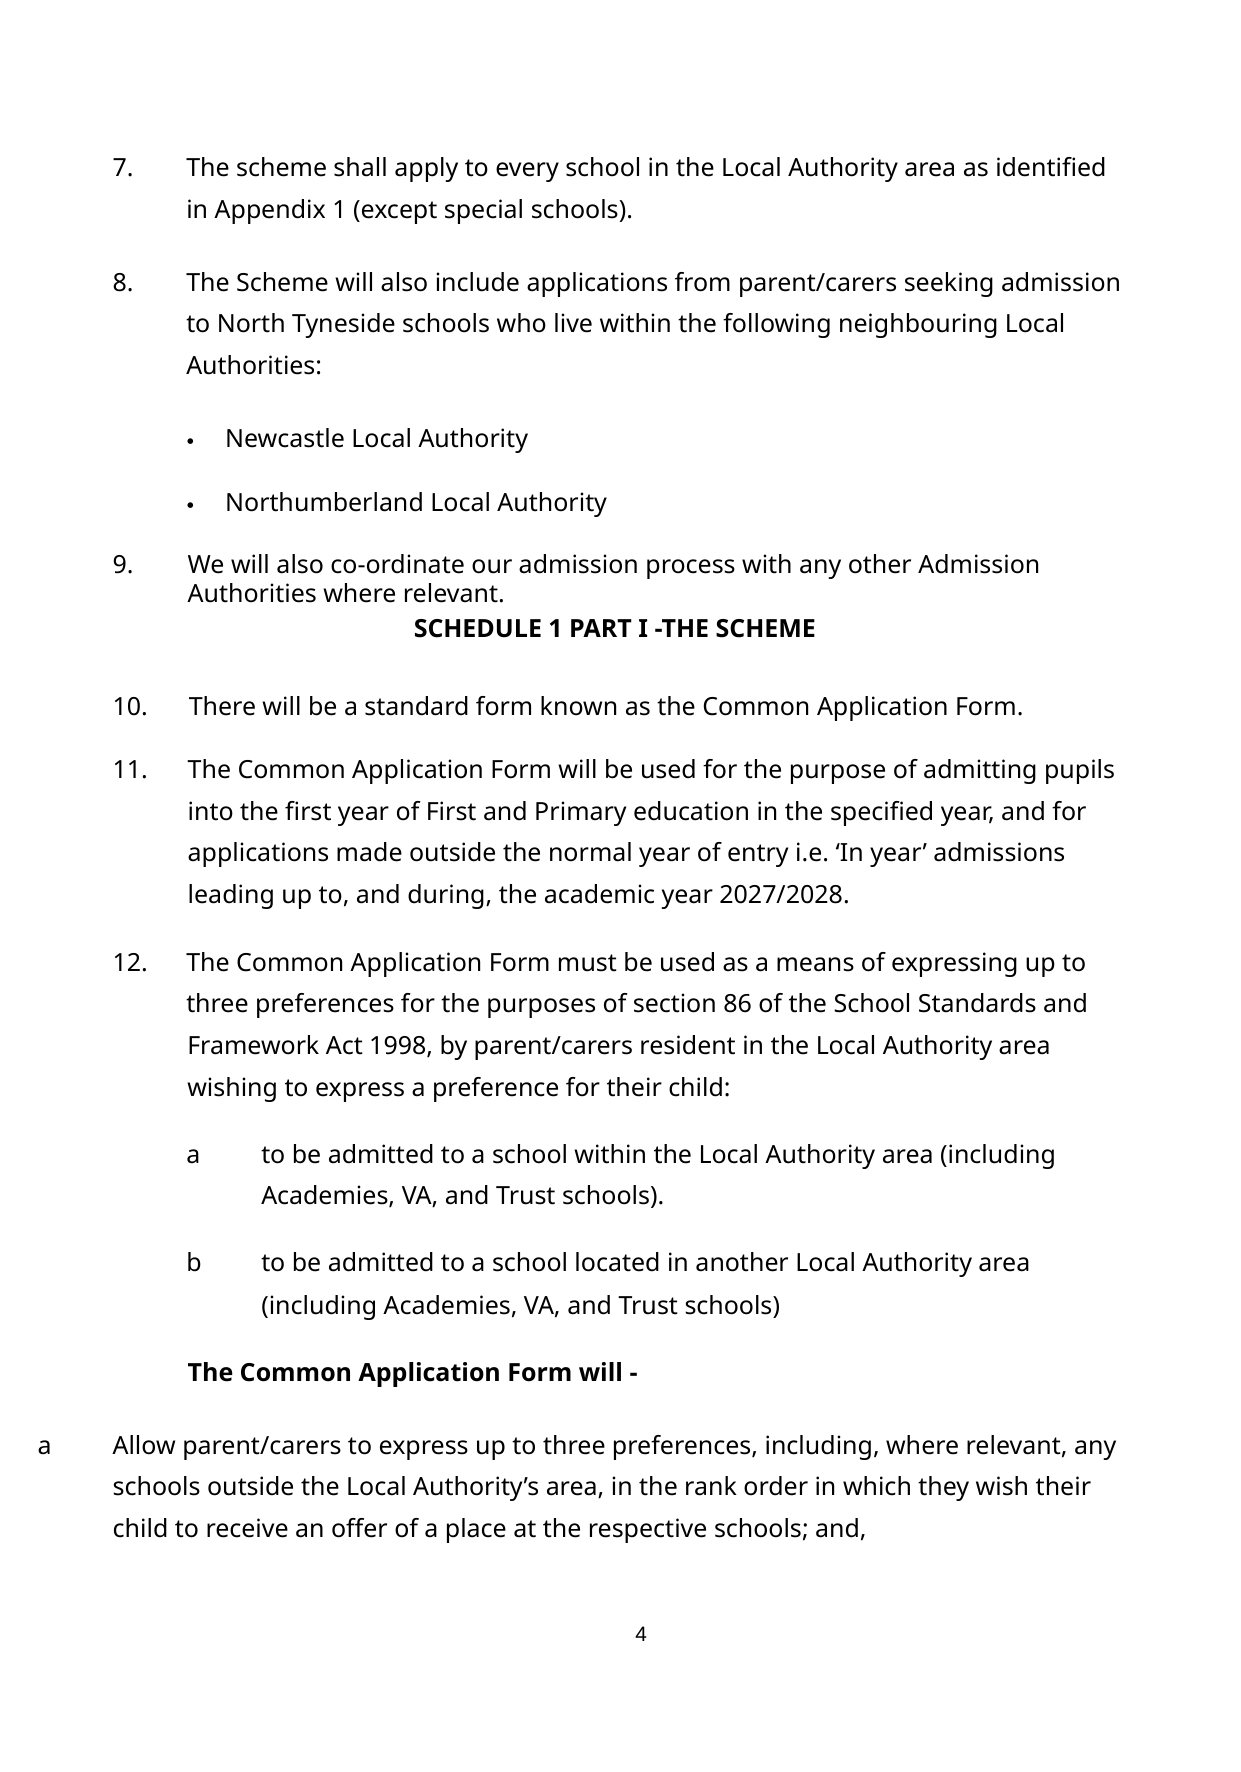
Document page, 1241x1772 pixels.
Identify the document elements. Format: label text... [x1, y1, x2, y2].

text 9. We will also co-ordinate our admission process with any other Admission Authorities where relevant. [112, 548, 1128, 610]
text 8. The Scheme will also include applications from parent/carers seeking admission to North Tyneside schools who live within the following neighbouring Local Authorities: [112, 264, 1128, 381]
subtitle SCHEDULE 1 PART I -THE SCHEME [114, 610, 1128, 644]
list Allow parent/carers to express up to three preferences, including, where relevant, any schools outside the Local Authority’s area, in the rank order in which they wish their child to receive an offer of a place at the respective schools; and, [37, 1427, 1128, 1544]
text 7. The scheme shall apply to every school in the Local Authority area as identified in Appendix 1 (except special schools). [112, 150, 1128, 226]
list Newcastle Local Authority [187, 420, 1128, 454]
text Framework Act 1998, by parent/carers resident in the Local Authority area wishing to express a preference for their child: [187, 1028, 1106, 1103]
subtitle The Common Application Form will - [187, 1355, 1098, 1389]
text b to be admitted to a school located in another Local Authority area (including Academies, VA, and Trust schools) [186, 1245, 1128, 1321]
list Northumberland Local Authority [187, 484, 1128, 518]
text 11. The Common Application Form will be used for the purpose of admitting pupils into the first year of First and Primary education in the specified year, and for applications made outside the normal year of entry i.e. ‘In year’ admissions leading up to, and during, the academic year 2027/2028. [112, 752, 1128, 910]
text 12. The Common Application Form must be used as a means of expressing up to three preferences for the purposes of section 86 of the School Standards and [112, 945, 1128, 1020]
text a to be admitted to a school within the Local Authority area (including Academies, VA, and Trust schools). [186, 1137, 1106, 1212]
text 10. There will be a standard form known as the Common Application Form. [112, 688, 1128, 722]
